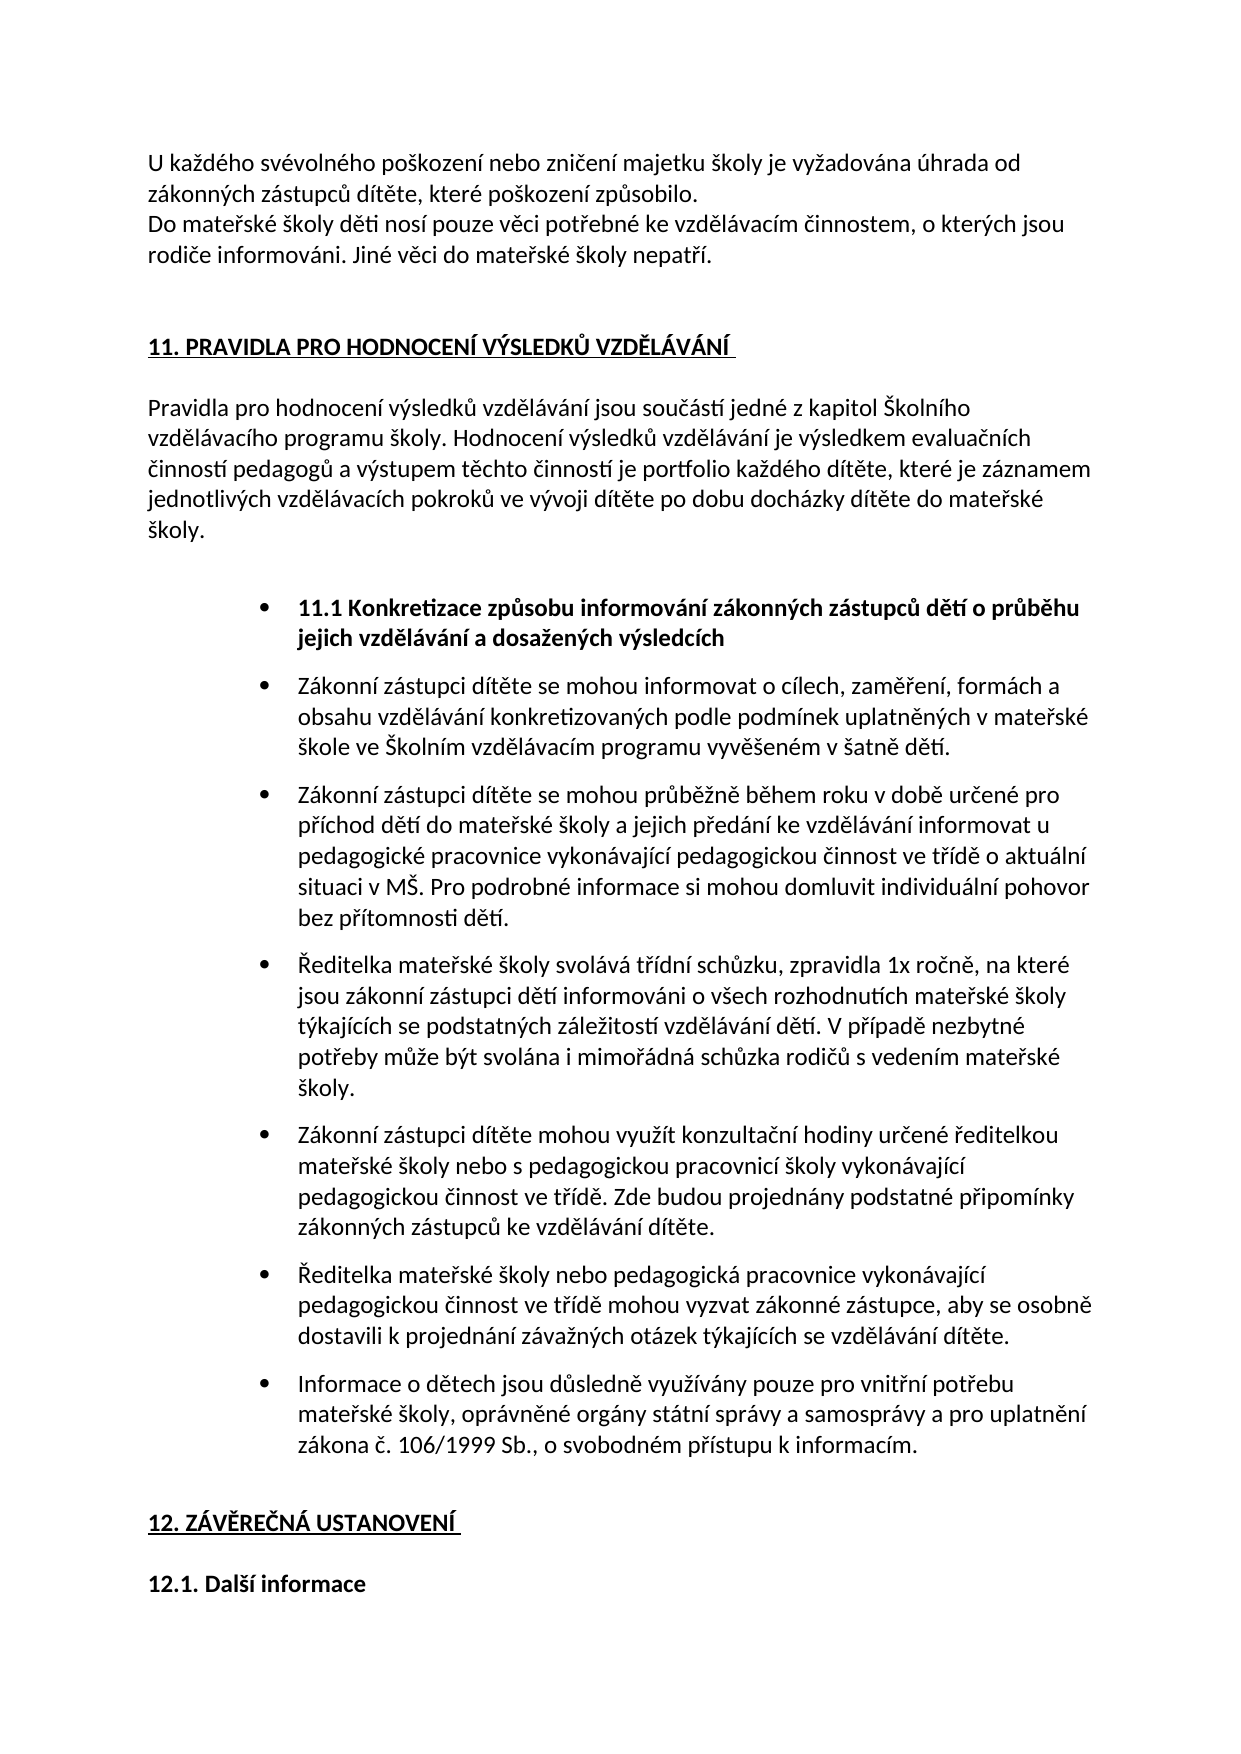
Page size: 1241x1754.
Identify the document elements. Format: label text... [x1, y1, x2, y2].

list Ředitelka mateřské školy svolává třídní schůzku, zpravidla 1x ročně, na které jsou zákonní zástupci dětí informováni o všech rozhodnutích mateřské školy týkajících se podstatných záležitostí vzdělávání dětí. V případě nezbytné potřeby může být svolána i mimořádná schůzka rodičů s vedením mateřské školy. [260, 949, 1093, 1102]
list Zákonní zástupci dítěte mohou využít konzultační hodiny určené ředitelkou mateřské školy nebo s pedagogickou pracovnicí školy vykonávající pedagogickou činnost ve třídě. Zde budou projednány podstatné připomínky zákonných zástupců ke vzdělávání dítěte. [260, 1119, 1093, 1242]
text 11. PRAVIDLA PRO HODNOCENÍ VÝSLEDKŮ VZDĚLÁVÁNÍ [148, 331, 1093, 361]
text 12.1. Další informace [148, 1568, 1093, 1599]
text Pravidla pro hodnocení výsledků vzdělávání jsou součástí jedné z kapitol Školního vzdělávacího programu školy. Hodnocení výsledků vzdělávání je výsledkem evaluačních činností pedagogů a výstupem těchto činností je portfolio každého dítěte, které je záznamem jednotlivých vzdělávacích pokroků ve vývoji dítěte po dobu docházky dítěte do mateřské školy. [148, 392, 1093, 544]
text U každého svévolného poškození nebo zničení majetku školy je vyžadována úhrada od zákonných zástupců dítěte, které poškození způsobilo. [148, 148, 1093, 209]
list Informace o dětech jsou důsledně využívány pouze pro vnitřní potřebu mateřské školy, oprávněné orgány státní správy a samosprávy a pro uplatnění zákona č. 106/1999 Sb., o svobodném přístupu k informacím. [260, 1368, 1093, 1460]
text Do mateřské školy děti nosí pouze věci potřebné ke vzdělávacím činnostem, o kterých jsou rodiče informováni. Jiné věci do mateřské školy nepatří. [148, 209, 1093, 270]
list Zákonní zástupci dítěte se mohou informovat o cílech, zaměření, formách a obsahu vzdělávání konkretizovaných podle podmínek uplatněných v mateřské škole ve Školním vzdělávacím programu vyvěšeném v šatně dětí. [260, 670, 1093, 762]
list 11.1 Konkretizace způsobu informování zákonných zástupců dětí o průběhu jejich vzdělávání a dosažených výsledcích [260, 592, 1093, 653]
list Ředitelka mateřské školy nebo pedagogická pracovnice vykonávající pedagogickou činnost ve třídě mohou vyzvat zákonné zástupce, aby se osobně dostavili k projednání závažných otázek týkajících se vzdělávání dítěte. [260, 1259, 1093, 1351]
text 12. ZÁVĚREČNÁ USTANOVENÍ [148, 1507, 1093, 1538]
list Zákonní zástupci dítěte se mohou průběžně během roku v době určené pro příchod dětí do mateřské školy a jejich předání ke vzdělávání informovat u pedagogické pracovnice vykonávající pedagogickou činnost ve třídě o aktuální situaci v MŠ. Pro podrobné informace si mohou domluvit individuální pohovor bez přítomnosti dětí. [260, 779, 1093, 932]
